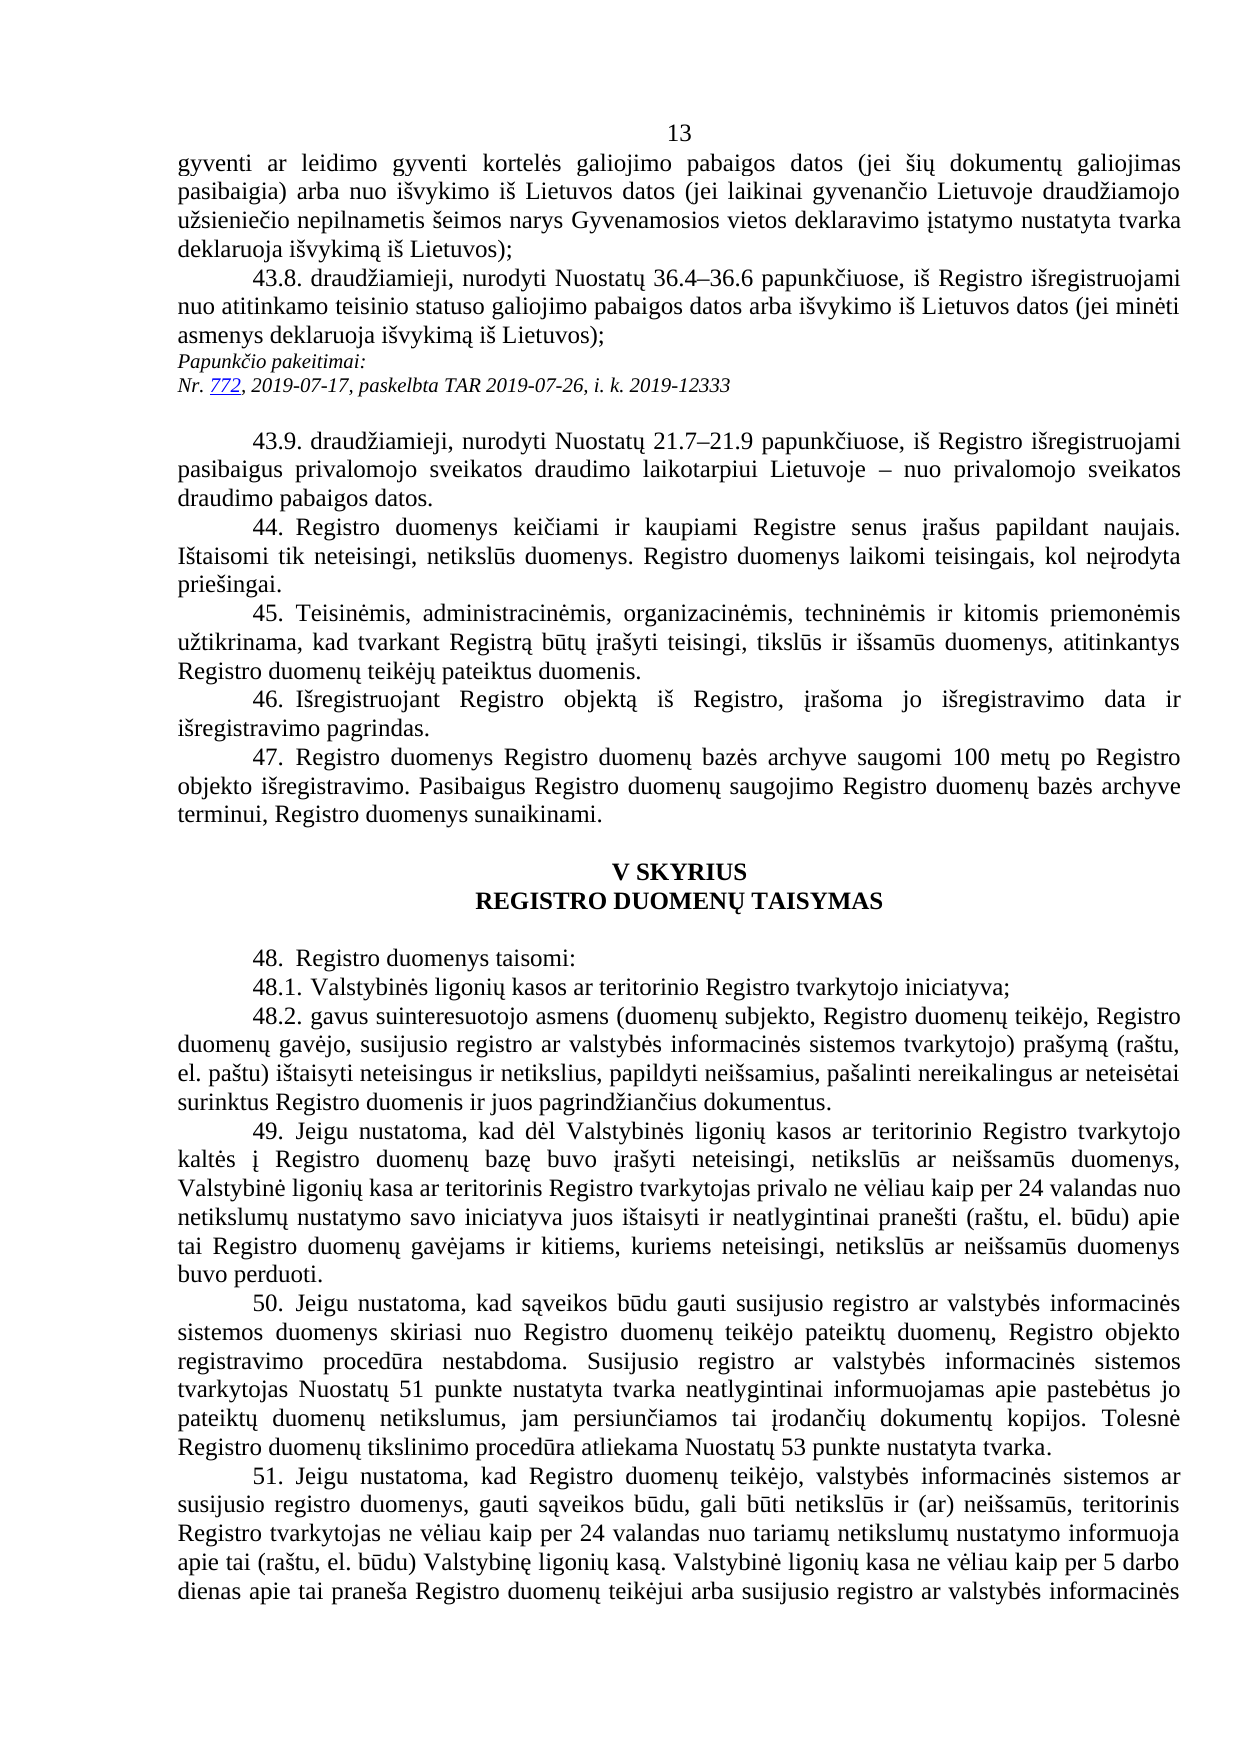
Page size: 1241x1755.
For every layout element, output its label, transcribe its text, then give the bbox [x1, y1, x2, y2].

text 48.2. gavus suinteresuotojo asmens (duomenų subjekto, Registro duomenų teikėjo, Registro duomenų gavėjo, susijusio registro ar valstybės informacinės sistemos tvarkytojo) prašymą (raštu, el. paštu) ištaisyti neteisingus ir netikslius, papildyti neišsamius, pašalinti nereikalingus ar neteisėtai surinktus Registro duomenis ir juos pagrindžiančius dokumentus. [177, 1001, 1181, 1116]
text 43.9. draudžiamieji, nurodyti Nuostatų 21.7–21.9 papunkčiuose, iš Registro išregistruojami pasibaigus privalomojo sveikatos draudimo laikotarpiui Lietuvoje – nuo privalomojo sveikatos draudimo pabaigos datos. [177, 426, 1181, 512]
text 48.1. Valstybinės ligonių kasos ar teritorinio Registro tvarkytojo iniciatyva; [177, 972, 1181, 1001]
text 51. Jeigu nustatoma, kad Registro duomenų teikėjo, valstybės informacinės sistemos ar susijusio registro duomenys, gauti sąveikos būdu, gali būti netikslūs ir (ar) neišsamūs, teritorinis Registro tvarkytojas ne vėliau kaip per 24 valandas nuo tariamų netikslumų nustatymo informuoja apie tai (raštu, el. būdu) Valstybinę ligonių kasą. Valstybinė ligonių kasa ne vėliau kaip per 5 darbo dienas apie tai praneša Registro duomenų teikėjui arba susijusio registro ar valstybės informacinės [177, 1461, 1181, 1604]
text REGISTRO DUOMENŲ TAISYMAS [177, 886, 1181, 914]
text 44. Registro duomenys keičiami ir kaupiami Registre senus įrašus papildant naujais. Ištaisomi tik neteisingi, netikslūs duomenys. Registro duomenys laikomi teisingais, kol neįrodyta priešingai. [177, 512, 1181, 598]
text 46. Išregistruojant Registro objektą iš Registro, įrašoma jo išregistravimo data ir išregistravimo pagrindas. [177, 684, 1181, 742]
text 47. Registro duomenys Registro duomenų bazės archyve saugomi 100 metų po Registro objekto išregistravimo. Pasibaigus Registro duomenų saugojimo Registro duomenų bazės archyve terminui, Registro duomenys sunaikinami. [177, 742, 1181, 828]
text V SKYRIUS [177, 857, 1181, 886]
text 48. Registro duomenys taisomi: [177, 943, 1181, 972]
text 45. Teisinėmis, administracinėmis, organizacinėmis, techninėmis ir kitomis priemonėmis užtikrinama, kad tvarkant Registrą būtų įrašyti teisingi, tikslūs ir išsamūs duomenys, atitinkantys Registro duomenų teikėjų pateiktus duomenis. [177, 598, 1181, 684]
text 49. Jeigu nustatoma, kad dėl Valstybinės ligonių kasos ar teritorinio Registro tvarkytojo kaltės į Registro duomenų bazę buvo įrašyti neteisingi, netikslūs ar neišsamūs duomenys, Valstybinė ligonių kasa ar teritorinis Registro tvarkytojas privalo ne vėliau kaip per 24 valandas nuo netikslumų nustatymo savo iniciatyva juos ištaisyti ir neatlygintinai pranešti (raštu, el. būdu) apie tai Registro duomenų gavėjams ir kitiems, kuriems neteisingi, netikslūs ar neišsamūs duomenys buvo perduoti. [177, 1116, 1181, 1288]
text Nr. 772, 2019-07-17, paskelbta TAR 2019-07-26, i. k. 2019-12333 [177, 373, 1181, 397]
text gyventi ar leidimo gyventi kortelės galiojimo pabaigos datos (jei šių dokumentų galiojimas pasibaigia) arba nuo išvykimo iš Lietuvos datos (jei laikinai gyvenančio Lietuvoje draudžiamojo užsieniečio nepilnametis šeimos narys Gyvenamosios vietos deklaravimo įstatymo nustatyta tvarka deklaruoja išvykimą iš Lietuvos); [177, 148, 1181, 263]
text 43.8. draudžiamieji, nurodyti Nuostatų 36.4–36.6 papunkčiuose, iš Registro išregistruojami nuo atitinkamo teisinio statuso galiojimo pabaigos datos arba išvykimo iš Lietuvos datos (jei minėti asmenys deklaruoja išvykimą iš Lietuvos); [177, 263, 1181, 349]
text Papunkčio pakeitimai: [177, 349, 1181, 373]
text 50. Jeigu nustatoma, kad sąveikos būdu gauti susijusio registro ar valstybės informacinės sistemos duomenys skiriasi nuo Registro duomenų teikėjo pateiktų duomenų, Registro objekto registravimo procedūra nestabdoma. Susijusio registro ar valstybės informacinės sistemos tvarkytojas Nuostatų 51 punkte nustatyta tvarka neatlygintinai informuojamas apie pastebėtus jo pateiktų duomenų netikslumus, jam persiunčiamos tai įrodančių dokumentų kopijos. Tolesnė Registro duomenų tikslinimo procedūra atliekama Nuostatų 53 punkte nustatyta tvarka. [177, 1288, 1181, 1461]
